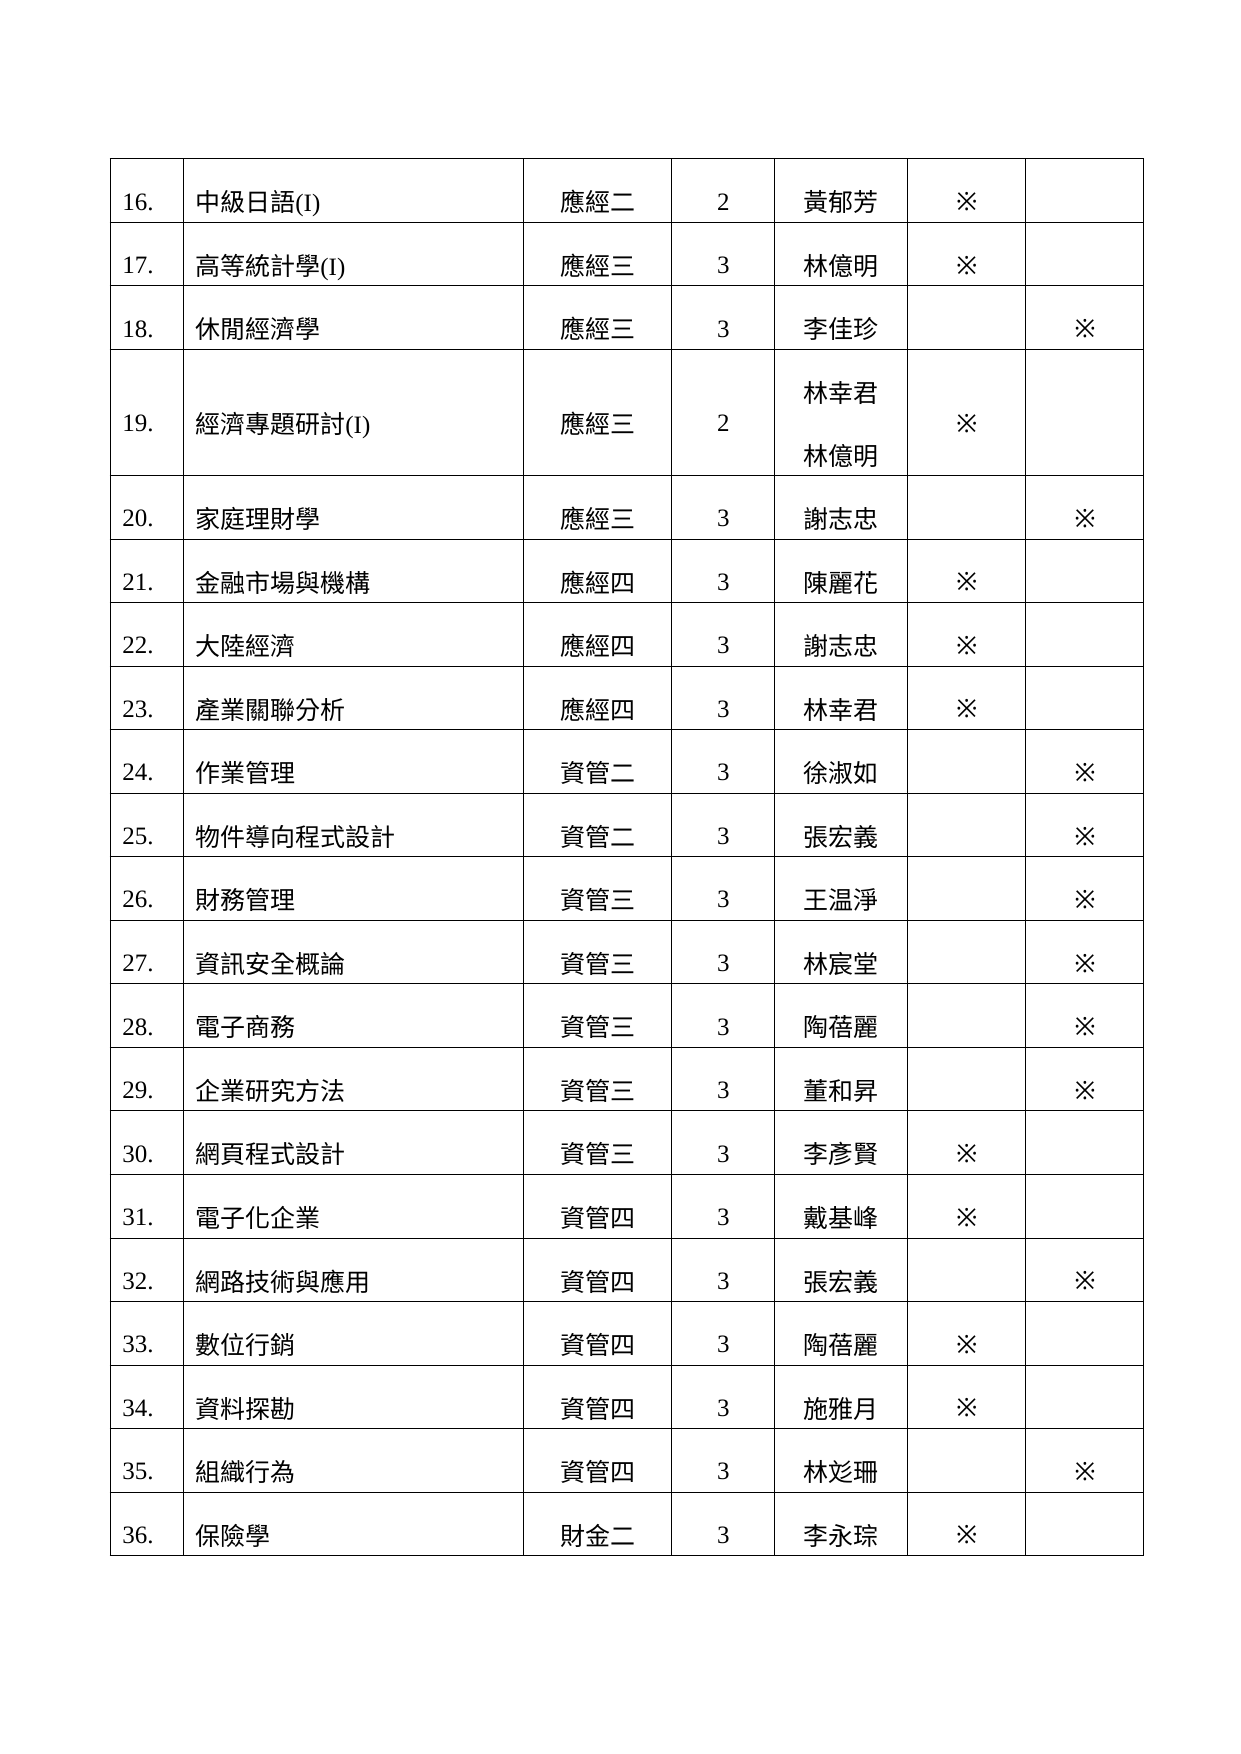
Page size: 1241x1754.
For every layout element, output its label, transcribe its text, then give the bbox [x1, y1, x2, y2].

table_cell 資管四 [524, 1302, 671, 1364]
table_cell 應經四 [524, 667, 671, 729]
table_cell 2 [672, 159, 774, 222]
table_cell ※ [1026, 730, 1143, 793]
table_cell [111, 1302, 183, 1364]
table_cell [1026, 350, 1143, 475]
table_cell [908, 1239, 1025, 1301]
table_cell 作業管理 [184, 730, 523, 793]
table_cell 戴基峰 [775, 1175, 907, 1237]
table_cell [908, 984, 1025, 1047]
table_cell [111, 921, 183, 983]
table_cell 張宏義 [775, 1239, 907, 1301]
table_cell 3 [672, 1175, 774, 1237]
table_cell 電子化企業 [184, 1175, 523, 1237]
table_cell [908, 857, 1025, 920]
table_cell ※ [908, 1111, 1025, 1174]
table_cell 林彣珊 [775, 1429, 907, 1492]
table_cell 3 [672, 223, 774, 285]
table_cell 財務管理 [184, 857, 523, 920]
table_cell 3 [672, 921, 774, 983]
table_cell [908, 794, 1025, 856]
table_cell 網頁程式設計 [184, 1111, 523, 1174]
table_cell ※ [908, 223, 1025, 285]
table_cell 應經三 [524, 286, 671, 349]
table_cell [111, 1111, 183, 1174]
table_cell ※ [908, 1366, 1025, 1428]
table_cell 3 [672, 540, 774, 602]
table_cell ※ [1026, 1048, 1143, 1110]
table_cell [908, 1429, 1025, 1492]
table_cell 林億明 [775, 223, 907, 285]
table_cell 李彥賢 [775, 1111, 907, 1174]
table_cell [111, 1429, 183, 1492]
table_cell 休閒經濟學 [184, 286, 523, 349]
table_cell [1026, 1493, 1143, 1555]
table_cell 高等統計學(I) [184, 223, 523, 285]
table_cell [111, 1175, 183, 1237]
table_cell [111, 857, 183, 920]
table_cell 資訊安全概論 [184, 921, 523, 983]
table_cell [111, 350, 183, 475]
table_cell [111, 794, 183, 856]
table_cell 應經三 [524, 476, 671, 538]
table_cell [111, 1048, 183, 1110]
table_cell 李佳珍 [775, 286, 907, 349]
table_cell [111, 984, 183, 1047]
table_cell ※ [908, 667, 1025, 729]
table_cell 2 [672, 350, 774, 475]
table_cell 徐淑如 [775, 730, 907, 793]
table_cell [1026, 1366, 1143, 1428]
table_cell 應經四 [524, 540, 671, 602]
table_cell 電子商務 [184, 984, 523, 1047]
table_cell [908, 476, 1025, 538]
table_cell 陶蓓麗 [775, 984, 907, 1047]
table_cell 資料探勘 [184, 1366, 523, 1428]
table_cell 家庭理財學 [184, 476, 523, 538]
table_cell [111, 540, 183, 602]
table_cell [1026, 1111, 1143, 1174]
table_cell 3 [672, 667, 774, 729]
table_cell 3 [672, 984, 774, 1047]
table_cell [111, 1366, 183, 1428]
table_cell ※ [1026, 921, 1143, 983]
table_cell 資管三 [524, 984, 671, 1047]
table_cell 資管四 [524, 1366, 671, 1428]
table_cell 謝志忠 [775, 603, 907, 666]
table_cell 數位行銷 [184, 1302, 523, 1364]
table_cell ※ [1026, 984, 1143, 1047]
table_cell 林幸君 [775, 667, 907, 729]
table_cell 3 [672, 1111, 774, 1174]
table_cell [908, 921, 1025, 983]
table_cell 資管三 [524, 1048, 671, 1110]
table_cell 應經二 [524, 159, 671, 222]
table_cell 產業關聯分析 [184, 667, 523, 729]
table_cell ※ [1026, 1429, 1143, 1492]
table_cell [111, 159, 183, 222]
table_cell 張宏義 [775, 794, 907, 856]
table_cell [908, 286, 1025, 349]
table_cell 林幸君 林億明 [775, 350, 907, 475]
table_cell 3 [672, 1239, 774, 1301]
table_cell 3 [672, 1493, 774, 1555]
table_cell [1026, 1302, 1143, 1364]
table_cell 資管四 [524, 1175, 671, 1237]
table_cell 財金二 [524, 1493, 671, 1555]
table_cell [111, 730, 183, 793]
table_cell [111, 1493, 183, 1555]
table_cell 董和昇 [775, 1048, 907, 1110]
table_cell ※ [908, 1175, 1025, 1237]
table_cell 李永琮 [775, 1493, 907, 1555]
table_cell ※ [1026, 1239, 1143, 1301]
table_cell ※ [908, 603, 1025, 666]
table_cell 3 [672, 603, 774, 666]
table_cell 3 [672, 1048, 774, 1110]
table_cell 企業研究方法 [184, 1048, 523, 1110]
table_cell [1026, 223, 1143, 285]
table_cell 3 [672, 730, 774, 793]
table_cell ※ [908, 1302, 1025, 1364]
table_cell ※ [908, 1493, 1025, 1555]
table_cell 應經三 [524, 350, 671, 475]
table_cell 陶蓓麗 [775, 1302, 907, 1364]
table_cell 資管三 [524, 857, 671, 920]
table_cell 網路技術與應用 [184, 1239, 523, 1301]
table_cell 陳麗花 [775, 540, 907, 602]
table_cell 3 [672, 476, 774, 538]
table_cell 資管二 [524, 794, 671, 856]
table_cell [111, 1239, 183, 1301]
table_cell 資管二 [524, 730, 671, 793]
table_cell ※ [908, 159, 1025, 222]
table_cell [111, 223, 183, 285]
table_cell 物件導向程式設計 [184, 794, 523, 856]
table_cell 3 [672, 794, 774, 856]
table_cell 中級日語(I) [184, 159, 523, 222]
table_cell [1026, 1175, 1143, 1237]
table_cell 組織行為 [184, 1429, 523, 1492]
table_cell 大陸經濟 [184, 603, 523, 666]
table_cell 應經四 [524, 603, 671, 666]
table_cell [1026, 540, 1143, 602]
table_cell [1026, 603, 1143, 666]
table_cell [908, 730, 1025, 793]
table_cell 保險學 [184, 1493, 523, 1555]
table_cell 謝志忠 [775, 476, 907, 538]
table_cell 3 [672, 1429, 774, 1492]
table_cell ※ [1026, 857, 1143, 920]
table_cell ※ [908, 540, 1025, 602]
table_cell [111, 603, 183, 666]
table_cell 黃郁芳 [775, 159, 907, 222]
table_cell 3 [672, 857, 774, 920]
table_cell [111, 667, 183, 729]
table_cell 王温淨 [775, 857, 907, 920]
table_cell ※ [1026, 476, 1143, 538]
table_cell ※ [1026, 794, 1143, 856]
table_cell 施雅月 [775, 1366, 907, 1428]
table_cell 資管四 [524, 1239, 671, 1301]
table_cell 3 [672, 1366, 774, 1428]
table_cell [1026, 667, 1143, 729]
table_cell 經濟專題研討(I) [184, 350, 523, 475]
table_cell 林宸堂 [775, 921, 907, 983]
table_cell 應經三 [524, 223, 671, 285]
table_cell [111, 476, 183, 538]
table_cell [908, 1048, 1025, 1110]
table_cell 資管三 [524, 921, 671, 983]
table_cell 金融市場與機構 [184, 540, 523, 602]
table_cell 3 [672, 1302, 774, 1364]
table_cell 資管四 [524, 1429, 671, 1492]
table_cell ※ [1026, 286, 1143, 349]
table_cell ※ [908, 350, 1025, 475]
table_cell [1026, 159, 1143, 222]
table_cell 資管三 [524, 1111, 671, 1174]
table_cell [111, 286, 183, 349]
table_cell 3 [672, 286, 774, 349]
